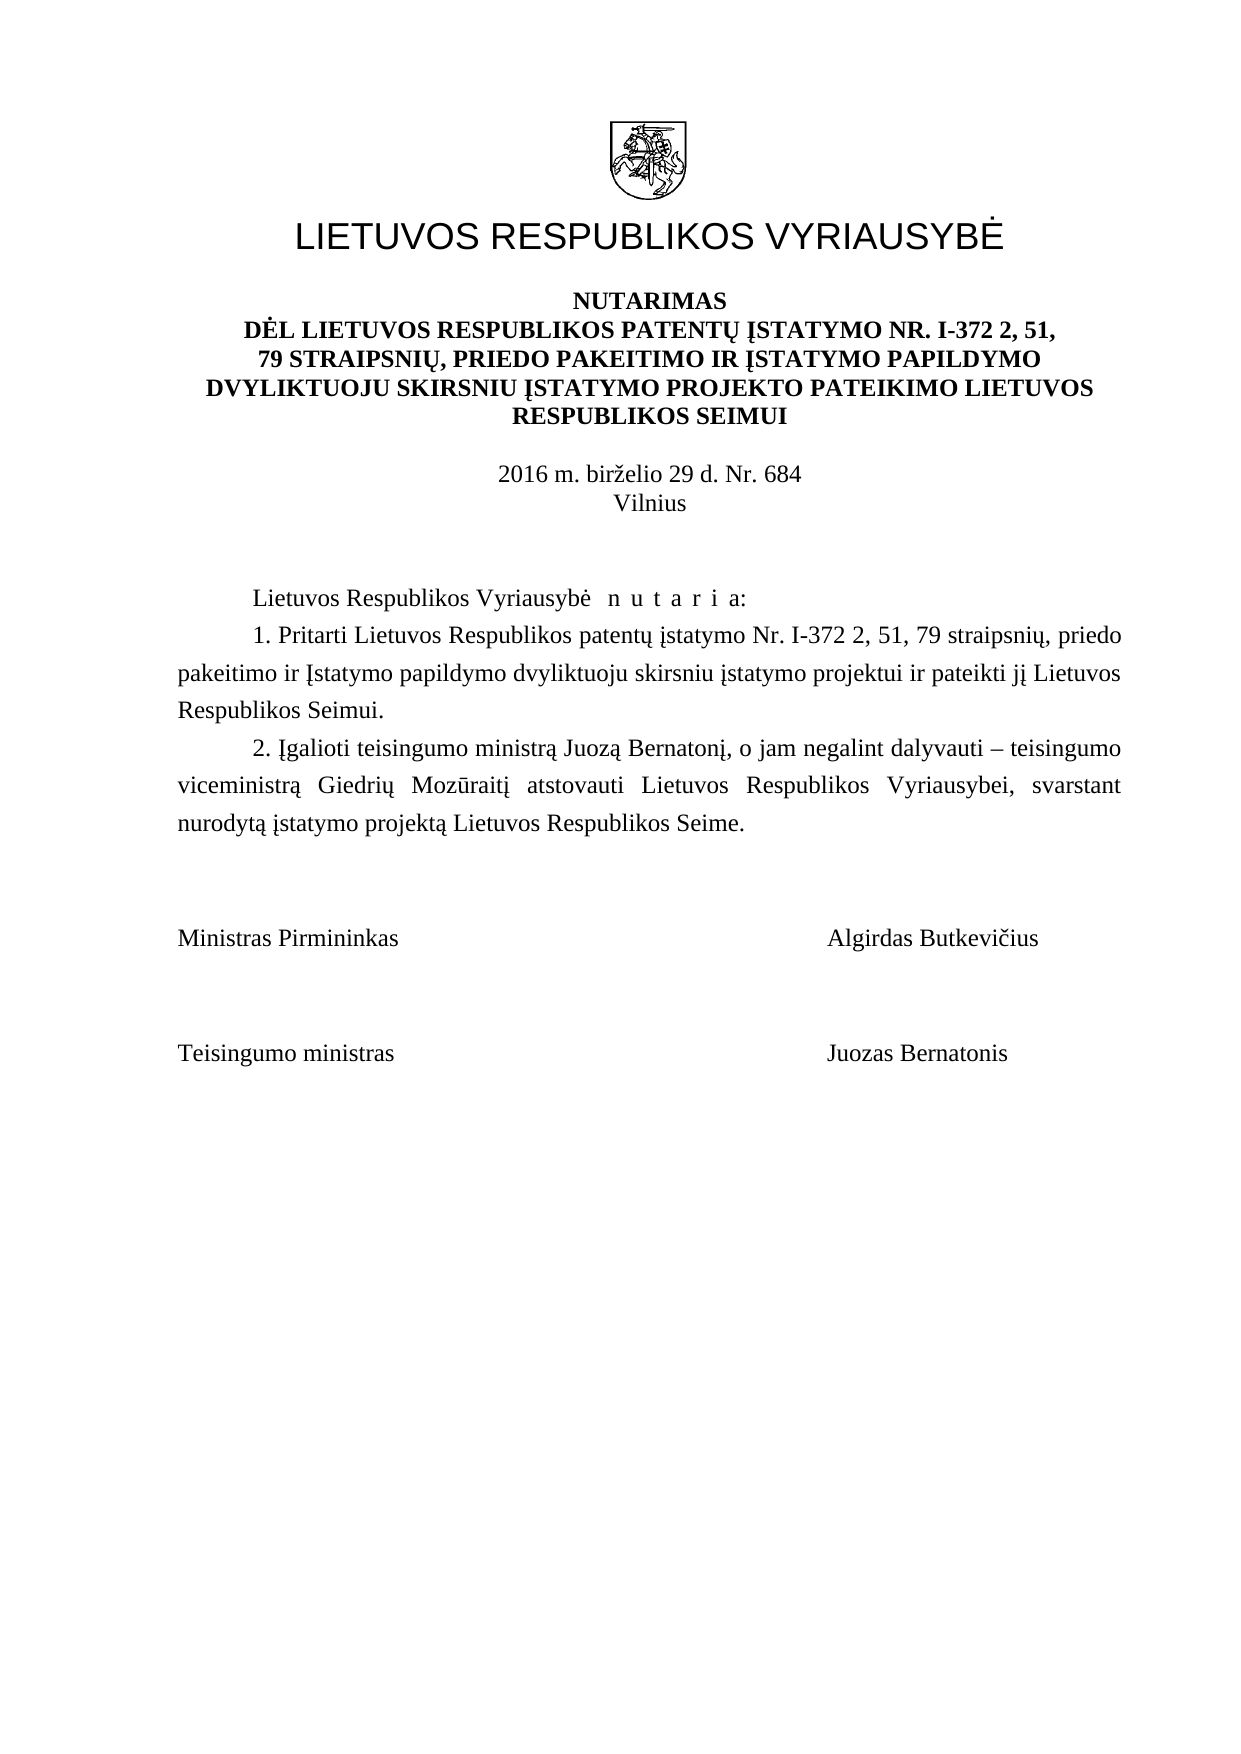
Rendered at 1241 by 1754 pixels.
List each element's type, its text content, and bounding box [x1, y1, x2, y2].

text 1. Pritarti Lietuvos Respublikos patentų įstatymo Nr. I-372 2, 51, 79 straipsnių, priedo pakeitimo ir Įstatymo papildymo dvyliktuoju skirsniu įstatymo projektui ir pateikti jį Lietuvos Respublikos Seimui. [177, 611, 1122, 724]
text Ministras Pirmininkas Algirdas Butkevičius [177, 923, 1122, 951]
text Lietuvos Respublikos Vyriausybė [177, 214, 1122, 258]
text 2. Įgalioti teisingumo ministrą Juozą Bernatonį, o jam negalint dalyvauti – teisingumo viceministrą Giedrių Mozūraitį atstovauti Lietuvos Respublikos Vyriausybei, svarstant nurodytą įstatymo projektą Lietuvos Respublikos Seime. [177, 724, 1122, 836]
text Dėl LIETUVOS RESPUBLIKOS PATENTŲ ĮSTATYMO NR. I-372 2, 51, 79 STRAIPSNIŲ, PRIEDO PAKEITIMO IR ĮSTATYMO PAPILDYMO DVYLIKTUOJU SKIRSNIU ĮSTATYMO PROJEKTO PATEIKIMO LIETUVOS RESPUBLIKOS SEIMUI [177, 315, 1122, 430]
text Teisingumo ministras Juozas Bernatonis [177, 1038, 1122, 1066]
text Lietuvos Respublikos Vyriausybė nutaria: [177, 574, 1122, 611]
text nutarimas [177, 286, 1122, 315]
text 2016 m. birželio 29 d. Nr. 684 Vilnius [177, 459, 1122, 516]
